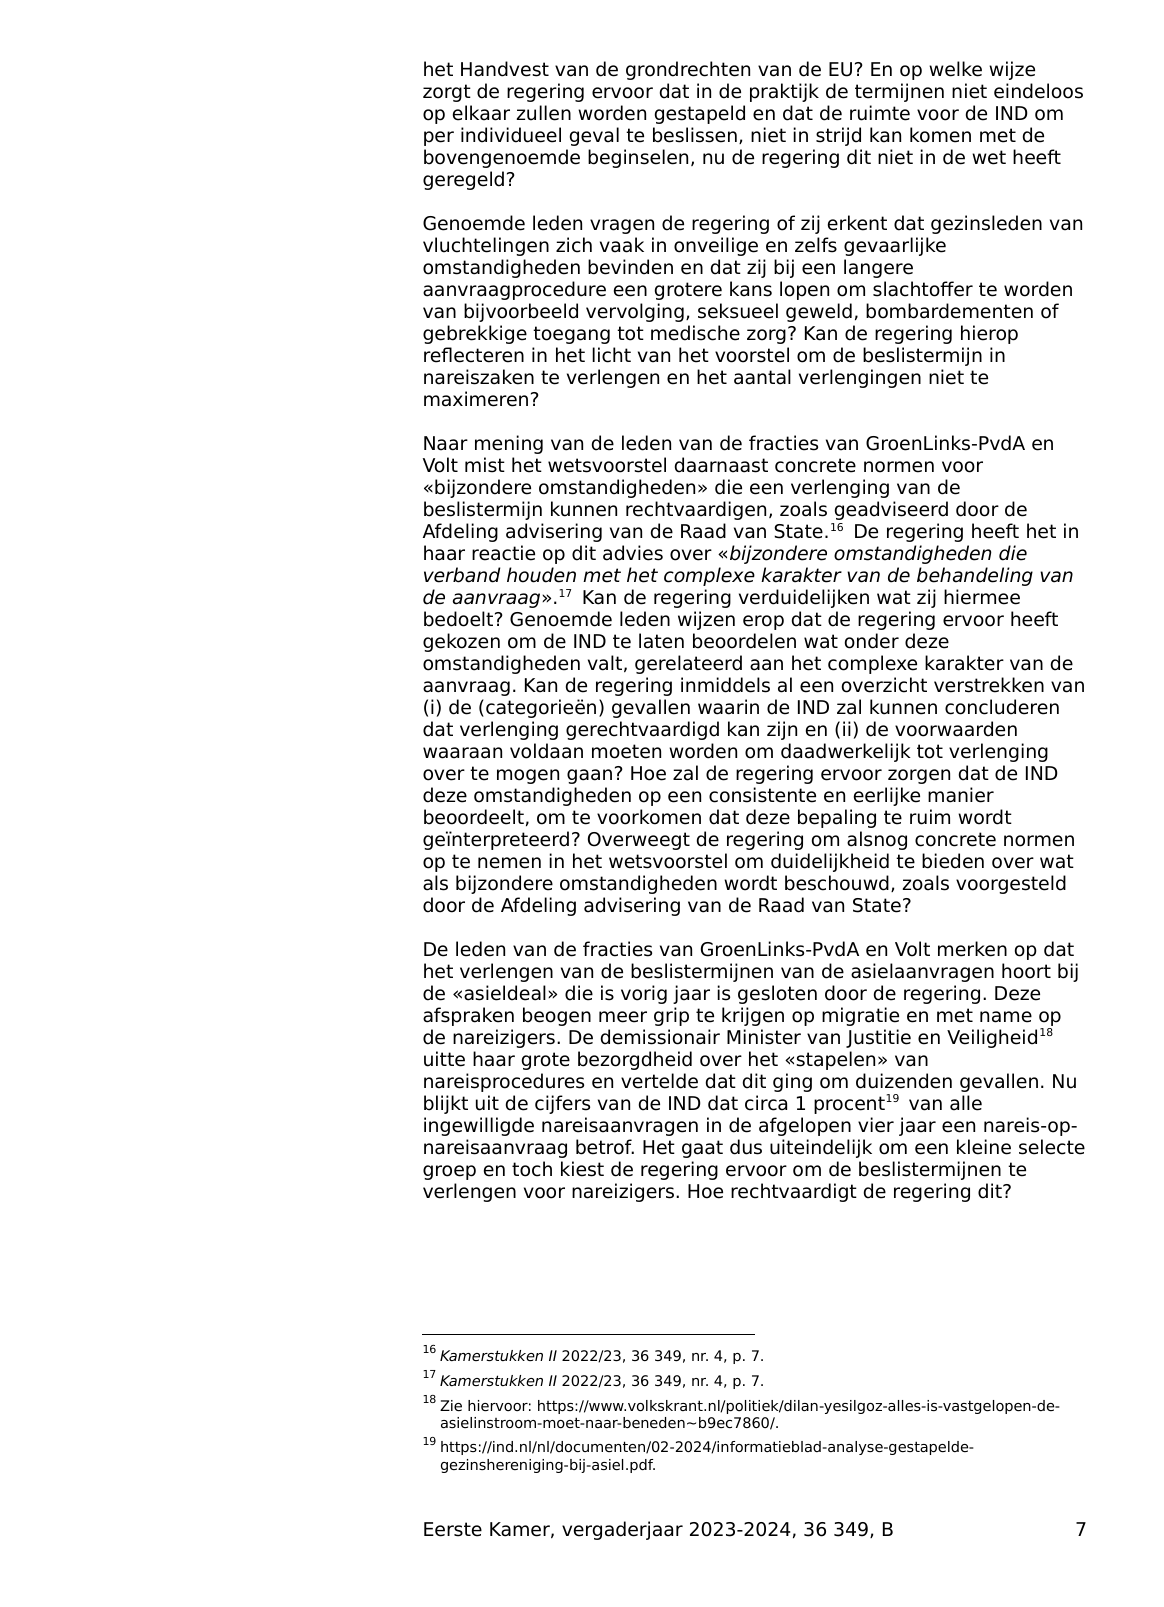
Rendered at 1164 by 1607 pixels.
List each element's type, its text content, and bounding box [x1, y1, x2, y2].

text Naar mening van de leden van de fracties van GroenLinks-PvdA en Volt mist het wetsvoorstel daarnaast concrete normen voor «bijzondere omstandigheden» die een verlenging van de beslistermijn kunnen rechtvaardigen, zoals geadviseerd door de Afdeling advisering van de Raad van State. De regering heeft het in haar reactie op dit advies over «bijzondere omstandigheden die verband houden met het complexe karakter van de behandeling van de aanvraag». Kan de regering verduidelijken wat zij hiermee bedoelt? Genoemde leden wijzen erop dat de regering ervoor heeft gekozen om de IND te laten beoordelen wat onder deze omstandigheden valt, gerelateerd aan het complexe karakter van de aanvraag. Kan de regering inmiddels al een overzicht verstrekken van (i) de (categorieën) gevallen waarin de IND zal kunnen concluderen dat verlenging gerechtvaardigd kan zijn en (ii) de voorwaarden waaraan voldaan moeten worden om daadwerkelijk tot verlenging over te mogen gaan? Hoe zal de regering ervoor zorgen dat de IND deze omstandigheden op een consistente en eerlijke manier beoordeelt, om te voorkomen dat deze bepaling te ruim wordt geïnterpreteerd? Overweegt de regering om alsnog concrete normen op te nemen in het wetsvoorstel om duidelijkheid te bieden over wat als bijzondere omstandigheden wordt beschouwd, zoals voorgesteld door de Afdeling advisering van de Raad van State? [422, 433, 1087, 917]
text Zie hiervoor: https://www.volkskrant.nl/politiek/dilan-yesilgoz-alles-is-vastgelopen-de-asielinstroom-moet-naar-beneden~b9ec7860/. [422, 1393, 1087, 1432]
text https://ind.nl/nl/documenten/02-2024/informatieblad-analyse-gestapelde-gezinshereniging-bij-asiel.pdf. [422, 1435, 1087, 1474]
text het Handvest van de grondrechten van de EU? En op welke wijze zorgt de regering ervoor dat in de praktijk de termijnen niet eindeloos op elkaar zullen worden gestapeld en dat de ruimte voor de IND om per individueel geval te beslissen, niet in strijd kan komen met de bovengenoemde beginselen, nu de regering dit niet in de wet heeft geregeld? [422, 59, 1087, 191]
text De leden van de fracties van GroenLinks-PvdA en Volt merken op dat het verlengen van de beslistermijnen van de asielaanvragen hoort bij de «asieldeal» die is vorig jaar is gesloten door de regering. Deze afspraken beogen meer grip te krijgen op migratie en met name op de nareizigers. De demissionair Minister van Justitie en Veiligheid uitte haar grote bezorgdheid over het «stapelen» van nareisprocedures en vertelde dat dit ging om duizenden gevallen. Nu blijkt uit de cijfers van de IND dat circa 1 procent van alle ingewilligde nareisaanvragen in de afgelopen vier jaar een nareis-op-nareisaanvraag betrof. Het gaat dus uiteindelijk om een kleine selecte groep en toch kiest de regering ervoor om de beslistermijnen te verlengen voor nareizigers. Hoe rechtvaardigt de regering dit? [422, 939, 1087, 1203]
text Kamerstukken II 2022/23, 36 349, nr. 4, p. 7. [422, 1343, 1087, 1366]
text Kamerstukken II 2022/23, 36 349, nr. 4, p. 7. [422, 1368, 1087, 1391]
text Genoemde leden vragen de regering of zij erkent dat gezinsleden van vluchtelingen zich vaak in onveilige en zelfs gevaarlijke omstandigheden bevinden en dat zij bij een langere aanvraagprocedure een grotere kans lopen om slachtoffer te worden van bijvoorbeeld vervolging, seksueel geweld, bombardementen of gebrekkige toegang tot medische zorg? Kan de regering hierop reflecteren in het licht van het voorstel om de beslistermijn in nareiszaken te verlengen en het aantal verlengingen niet te maximeren? [422, 213, 1087, 411]
